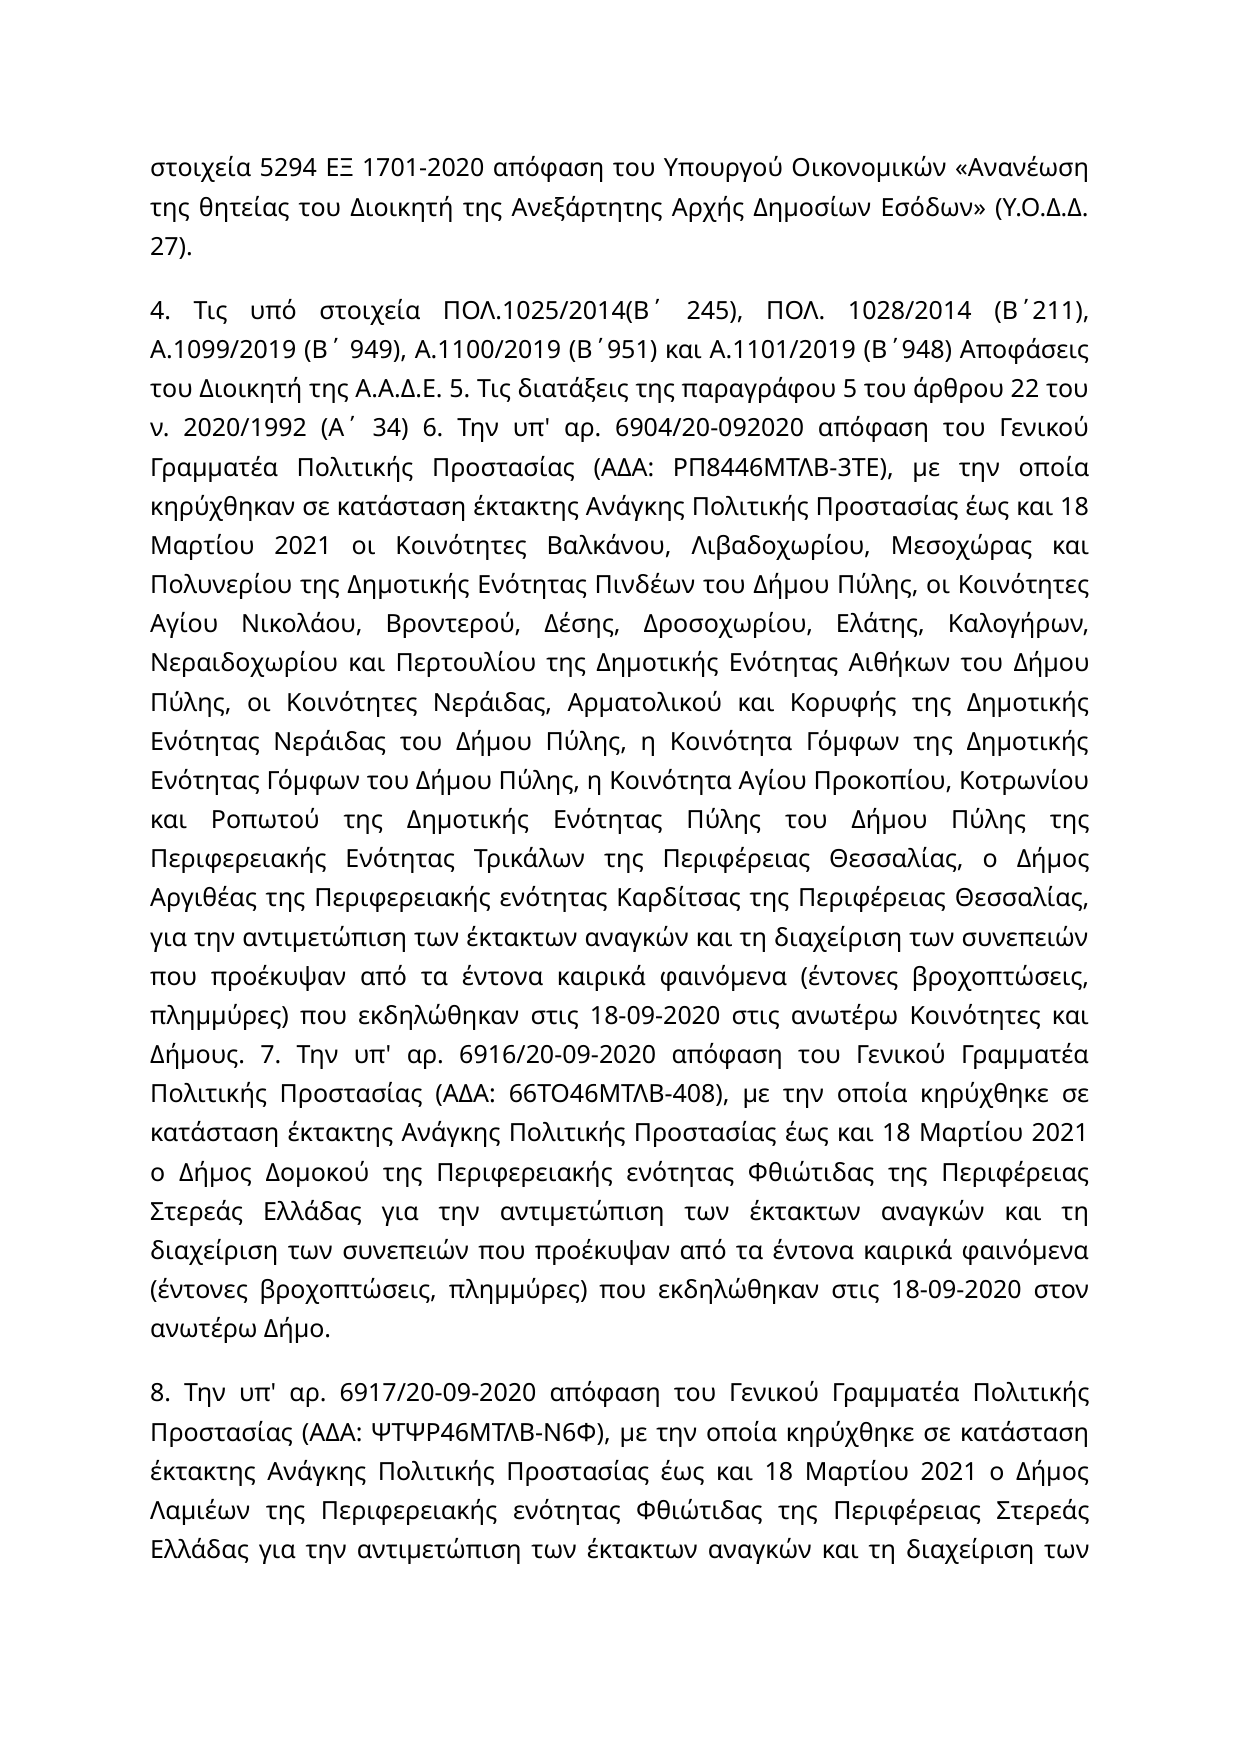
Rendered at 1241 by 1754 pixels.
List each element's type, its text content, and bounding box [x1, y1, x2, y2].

text 8. Την υπ' αρ. 6917/20-09-2020 απόφαση του Γενικού Γραμματέα Πολιτικής Προστασίας (ΑΔΑ: ΨΤΨΡ46ΜΤΛΒ-Ν6Φ), με την οποία κηρύχθηκε σε κατάσταση έκτακτης Ανάγκης Πολιτικής Προστασίας έως και 18 Μαρτίου 2021 ο Δήμος Λαμιέων της Περιφερειακής ενότητας Φθιώτιδας της Περιφέρειας Στερεάς Ελλάδας για την αντιμετώπιση των έκτακτων αναγκών και τη διαχείριση των [150, 1375, 1090, 1566]
text 4. Τις υπό στοιχεία ΠΟΛ.1025/2014(Β΄ 245), ΠΟΛ. 1028/2014 (Β΄211), Α.1099/2019 (Β΄ 949), Α.1100/2019 (Β΄951) και Α.1101/2019 (Β΄948) Αποφάσεις του Διοικητή της Α.Α.Δ.Ε. 5. Τις διατάξεις της παραγράφου 5 του άρθρου 22 του ν. 2020/1992 (Α΄ 34) 6. Την υπ' αρ. 6904/20-092020 απόφαση του Γενικού Γραμματέα Πολιτικής Προστασίας (ΑΔΑ: ΡΠ8446ΜΤΛΒ-3ΤΕ), με την οποία κηρύχθηκαν σε κατάσταση έκτακτης Ανάγκης Πολιτικής Προστασίας έως και 18 Μαρτίου 2021 οι Κοινότητες Βαλκάνου, Λιβαδοχωρίου, Μεσοχώρας και Πολυνερίου της Δημοτικής Ενότητας Πινδέων του Δήμου Πύλης, οι Κοινότητες Αγίου Νικολάου, Βροντερού, Δέσης, Δροσοχωρίου, Ελάτης, Καλογήρων, Νεραιδοχωρίου και Περτουλίου της Δημοτικής Ενότητας Αιθήκων του Δήμου Πύλης, οι Κοινότητες Νεράιδας, Αρματολικού και Κορυφής της Δημοτικής Ενότητας Νεράιδας του Δήμου Πύλης, η Κοινότητα Γόμφων της Δημοτικής Ενότητας Γόμφων του Δήμου Πύλης, η Κοινότητα Αγίου Προκοπίου, Κοτρωνίου και Ροπωτού της Δημοτικής Ενότητας Πύλης του Δήμου Πύλης της Περιφερειακής Ενότητας Τρικάλων της Περιφέρειας Θεσσαλίας, ο Δήμος Αργιθέας της Περιφερειακής ενότητας Καρδίτσας της Περιφέρειας Θεσσαλίας, για την αντιμετώπιση των έκτακτων αναγκών και τη διαχείριση των συνεπειών που προέκυψαν από τα έντονα καιρικά φαινόμενα (έντονες βροχοπτώσεις, πλημμύρες) που εκδηλώθηκαν στις 18-09-2020 στις ανωτέρω Κοινότητες και Δήμους. 7. Την υπ' αρ. 6916/20-09-2020 απόφαση του Γενικού Γραμματέα Πολιτικής Προστασίας (ΑΔΑ: 66ΤΟ46ΜΤΛΒ-408), με την οποία κηρύχθηκε σε κατάσταση έκτακτης Ανάγκης Πολιτικής Προστασίας έως και 18 Μαρτίου 2021 ο Δήμος Δομοκού της Περιφερειακής ενότητας Φθιώτιδας της Περιφέρειας Στερεάς Ελλάδας για την αντιμετώπιση των έκτακτων αναγκών και τη διαχείριση των συνεπειών που προέκυψαν από τα έντονα καιρικά φαινόμενα (έντονες βροχοπτώσεις, πλημμύρες) που εκδηλώθηκαν στις 18-09-2020 στον ανωτέρω Δήμο. [150, 292, 1090, 1345]
text στοιχεία 5294 ΕΞ 1701-2020 απόφαση του Υπουργού Οικονομικών «Ανανέωση της θητείας του Διοικητή της Ανεξάρτητης Αρχής Δημοσίων Εσόδων» (Υ.Ο.Δ.Δ. 27). [150, 150, 1090, 262]
